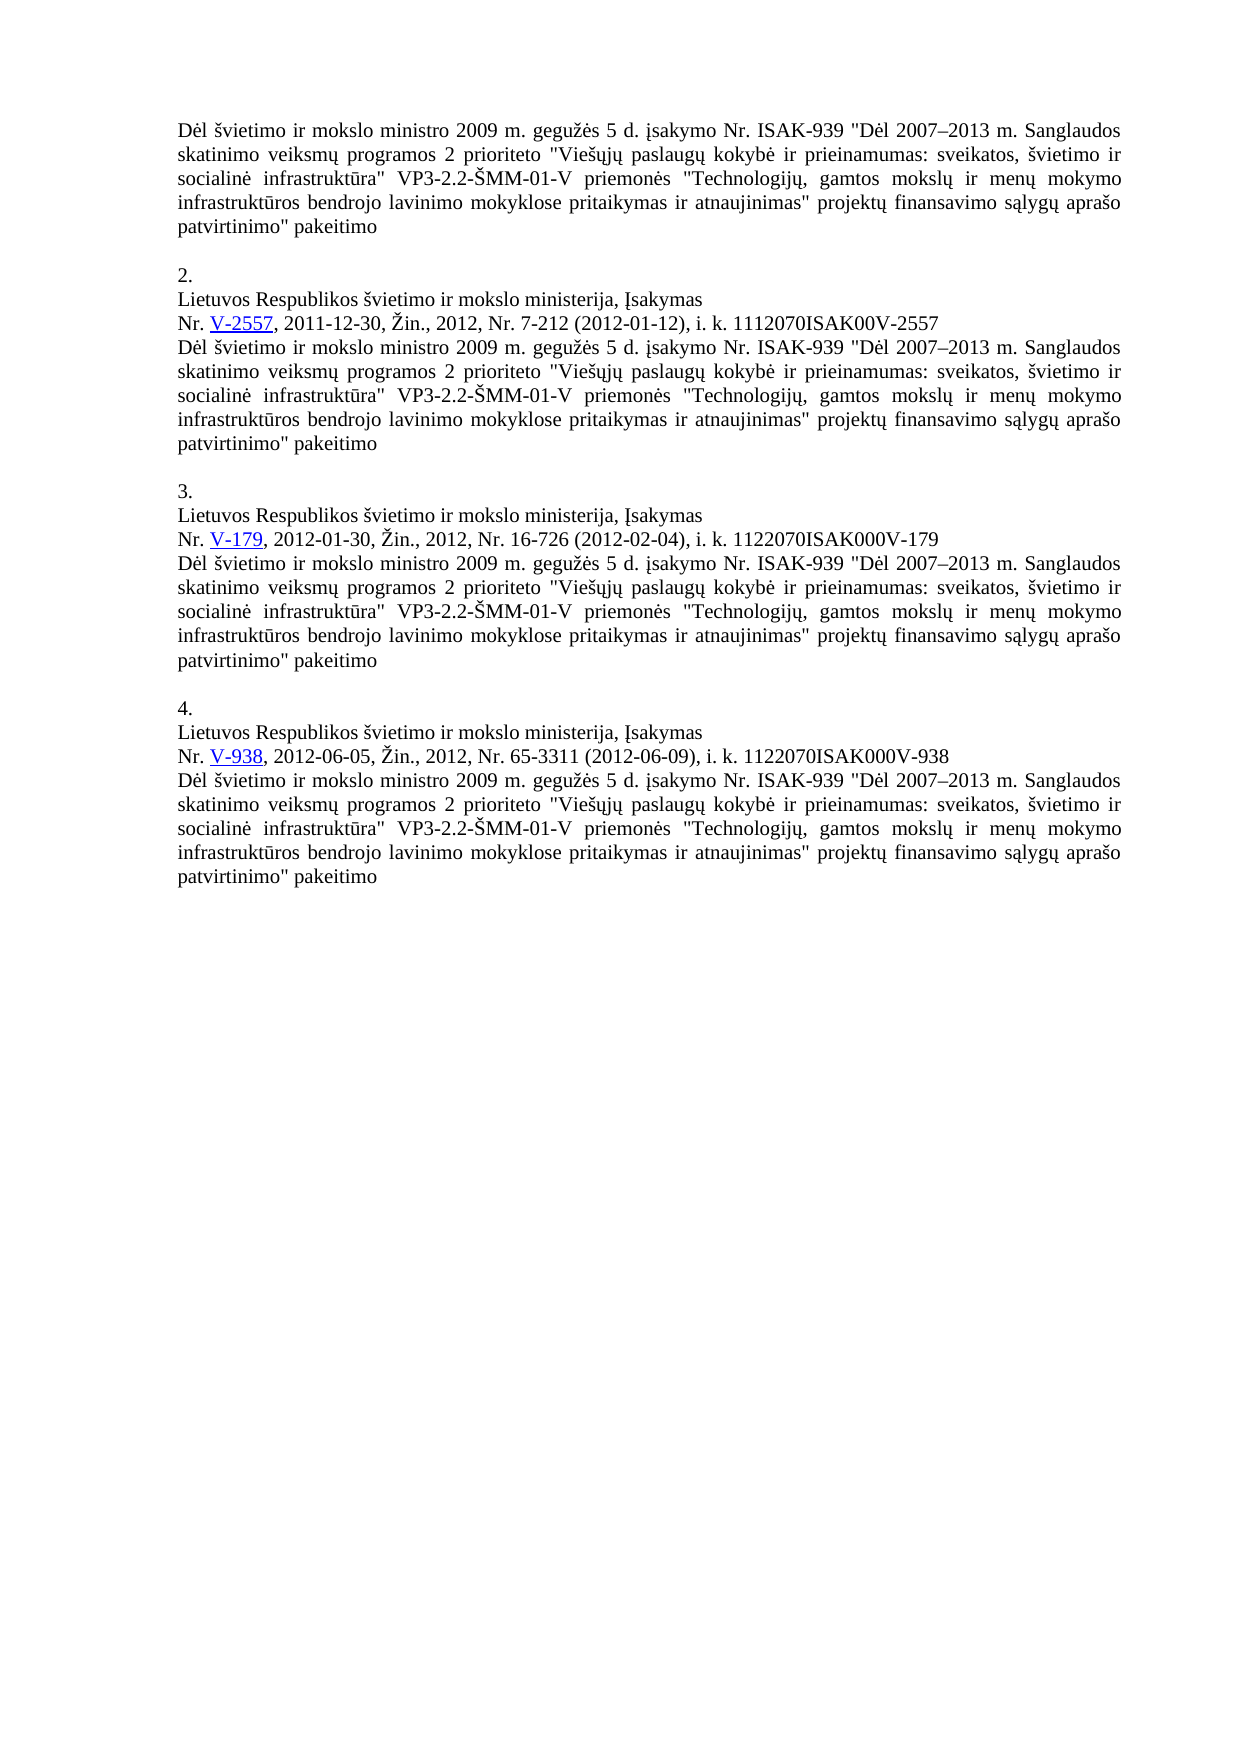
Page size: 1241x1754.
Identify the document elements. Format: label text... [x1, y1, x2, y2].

text Dėl švietimo ir mokslo ministro 2009 m. gegužės 5 d. įsakymo Nr. ISAK-939 "Dėl 2007–2013 m. Sanglaudos skatinimo veiksmų programos 2 prioriteto "Viešųjų paslaugų kokybė ir prieinamumas: sveikatos, švietimo ir socialinė infrastruktūra" VP3-2.2-ŠMM-01-V priemonės "Technologijų, gamtos mokslų ir menų mokymo infrastruktūros bendrojo lavinimo mokyklose pritaikymas ir atnaujinimas" projektų finansavimo sąlygų aprašo patvirtinimo" pakeitimo [177, 118, 1122, 238]
text Nr. V-179, 2012-01-30, Žin., 2012, Nr. 16-726 (2012-02-04), i. k. 1122070ISAK000V-179 [177, 527, 1122, 551]
text 4. [177, 696, 1122, 720]
text Dėl švietimo ir mokslo ministro 2009 m. gegužės 5 d. įsakymo Nr. ISAK-939 "Dėl 2007–2013 m. Sanglaudos skatinimo veiksmų programos 2 prioriteto "Viešųjų paslaugų kokybė ir prieinamumas: sveikatos, švietimo ir socialinė infrastruktūra" VP3-2.2-ŠMM-01-V priemonės "Technologijų, gamtos mokslų ir menų mokymo infrastruktūros bendrojo lavinimo mokyklose pritaikymas ir atnaujinimas" projektų finansavimo sąlygų aprašo patvirtinimo" pakeitimo [177, 335, 1122, 455]
text Nr. V-2557, 2011-12-30, Žin., 2012, Nr. 7-212 (2012-01-12), i. k. 1112070ISAK00V-2557 [177, 311, 1122, 335]
text Lietuvos Respublikos švietimo ir mokslo ministerija, Įsakymas [177, 720, 1122, 744]
text 3. [177, 479, 1122, 503]
text Nr. V-938, 2012-06-05, Žin., 2012, Nr. 65-3311 (2012-06-09), i. k. 1122070ISAK000V-938 [177, 744, 1122, 768]
text Dėl švietimo ir mokslo ministro 2009 m. gegužės 5 d. įsakymo Nr. ISAK-939 "Dėl 2007–2013 m. Sanglaudos skatinimo veiksmų programos 2 prioriteto "Viešųjų paslaugų kokybė ir prieinamumas: sveikatos, švietimo ir socialinė infrastruktūra" VP3-2.2-ŠMM-01-V priemonės "Technologijų, gamtos mokslų ir menų mokymo infrastruktūros bendrojo lavinimo mokyklose pritaikymas ir atnaujinimas" projektų finansavimo sąlygų aprašo patvirtinimo" pakeitimo [177, 551, 1122, 672]
text Dėl švietimo ir mokslo ministro 2009 m. gegužės 5 d. įsakymo Nr. ISAK-939 "Dėl 2007–2013 m. Sanglaudos skatinimo veiksmų programos 2 prioriteto "Viešųjų paslaugų kokybė ir prieinamumas: sveikatos, švietimo ir socialinė infrastruktūra" VP3-2.2-ŠMM-01-V priemonės "Technologijų, gamtos mokslų ir menų mokymo infrastruktūros bendrojo lavinimo mokyklose pritaikymas ir atnaujinimas" projektų finansavimo sąlygų aprašo patvirtinimo" pakeitimo [177, 768, 1122, 888]
text Lietuvos Respublikos švietimo ir mokslo ministerija, Įsakymas [177, 287, 1122, 311]
text Lietuvos Respublikos švietimo ir mokslo ministerija, Įsakymas [177, 503, 1122, 527]
text 2. [177, 262, 1122, 287]
